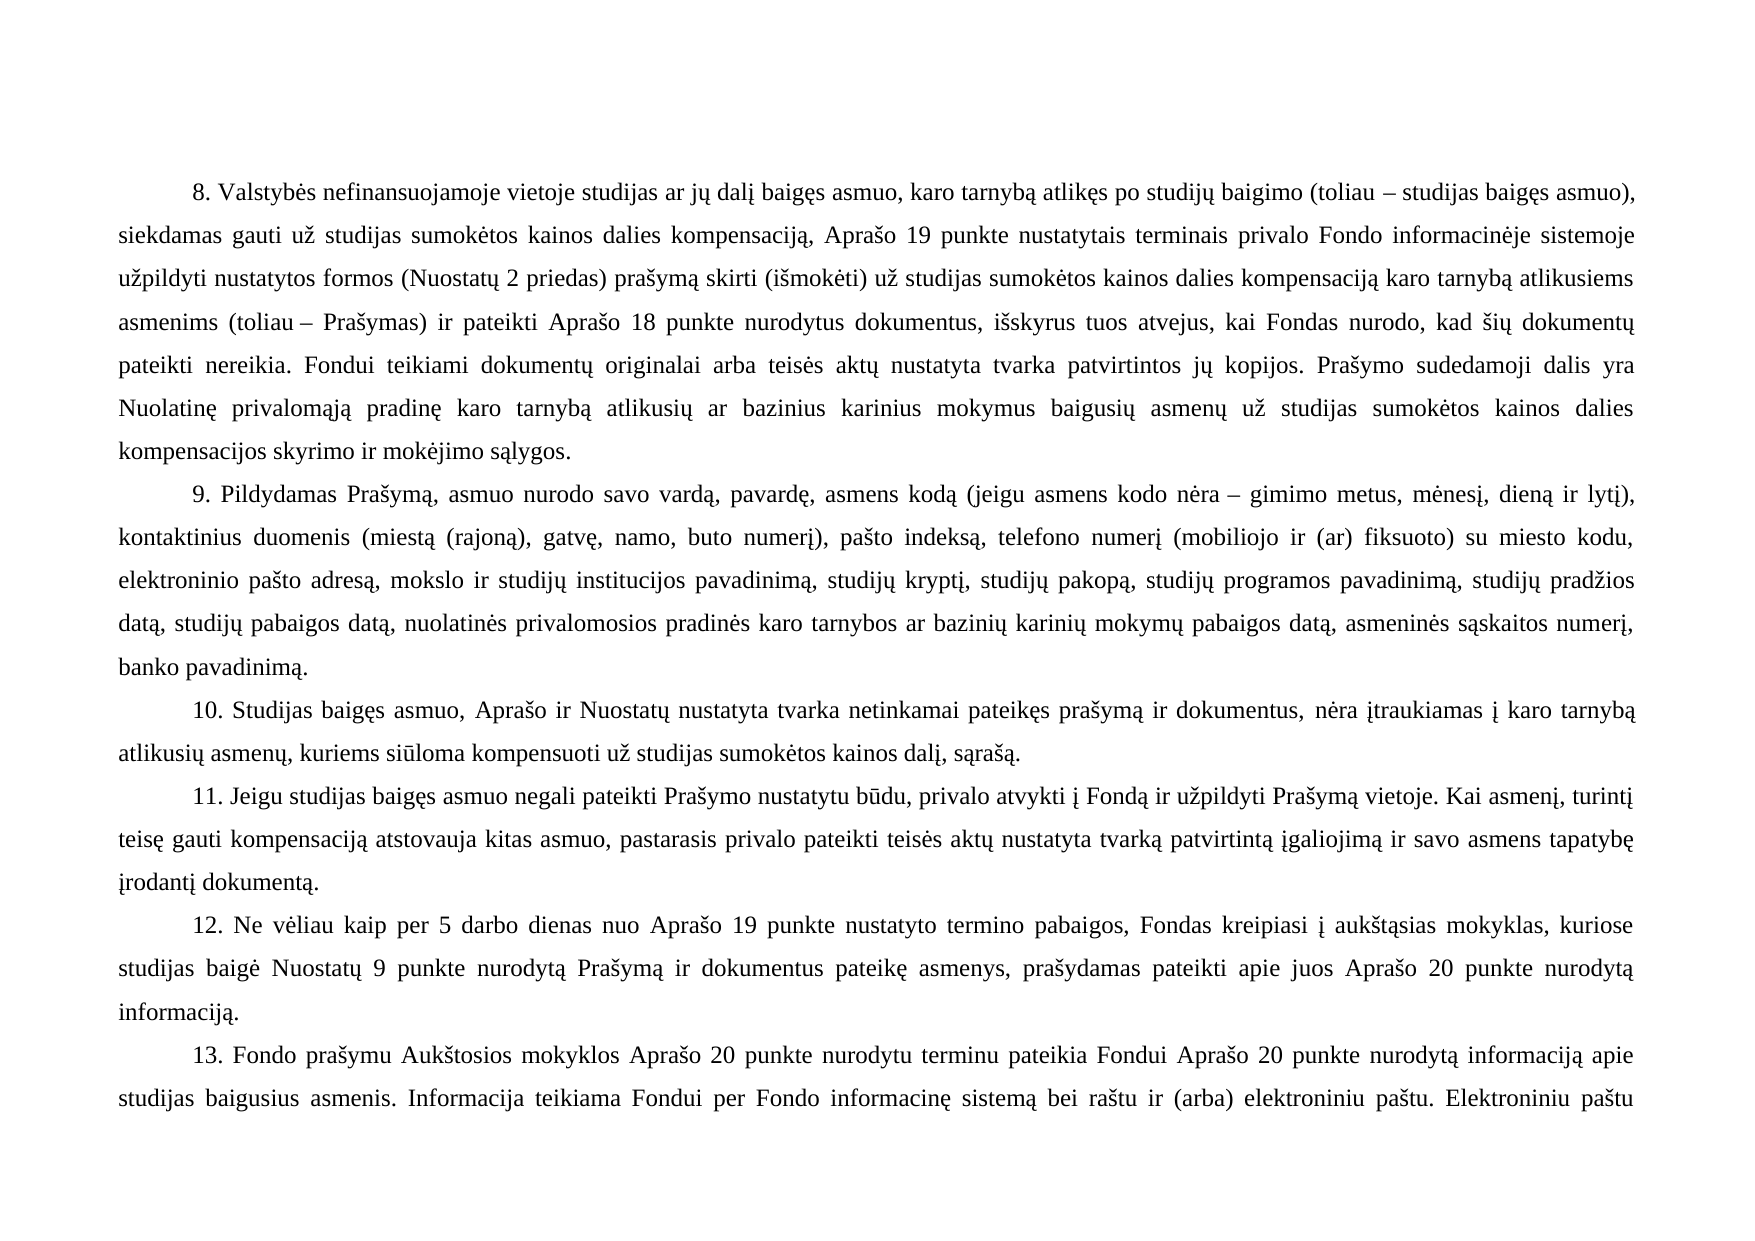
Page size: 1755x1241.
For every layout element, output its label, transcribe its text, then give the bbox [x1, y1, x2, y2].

text 10. Studijas baigęs asmuo, Aprašo ir Nuostatų nustatyta tvarka netinkamai pateikęs prašymą ir dokumentus, nėra įtraukiamas į karo tarnybą atlikusių asmenų, kuriems siūloma kompensuoti už studijas sumokėtos kainos dalį, sąrašą. [118, 695, 1636, 767]
text 8. Valstybės nefinansuojamoje vietoje studijas ar jų dalį baigęs asmuo, karo tarnybą atlikęs po studijų baigimo (toliau – studijas baigęs asmuo), siekdamas gauti už studijas sumokėtos kainos dalies kompensaciją, Aprašo 19 punkte nustatytais terminais privalo Fondo informacinėje sistemoje užpildyti nustatytos formos (Nuostatų 2 priedas) prašymą skirti (išmokėti) už studijas sumokėtos kainos dalies kompensaciją karo tarnybą atlikusiems asmenims (toliau – Prašymas) ir pateikti Aprašo 18 punkte nurodytus dokumentus, išskyrus tuos atvejus, kai Fondas nurodo, kad šių dokumentų pateikti nereikia. Fondui teikiami dokumentų originalai arba teisės aktų nustatyta tvarka patvirtintos jų kopijos. Prašymo sudedamoji dalis yra Nuolatinę privalomąją pradinę karo tarnybą atlikusių ar bazinius karinius mokymus baigusių asmenų už studijas sumokėtos kainos dalies kompensacijos skyrimo ir mokėjimo sąlygos. [118, 177, 1636, 465]
text 12. Ne vėliau kaip per 5 darbo dienas nuo Aprašo 19 punkte nustatyto termino pabaigos, Fondas kreipiasi į aukštąsias mokyklas, kuriose studijas baigė Nuostatų 9 punkte nurodytą Prašymą ir dokumentus pateikę asmenys, prašydamas pateikti apie juos Aprašo 20 punkte nurodytą informaciją. [118, 910, 1636, 1025]
text 9. Pildydamas Prašymą, asmuo nurodo savo vardą, pavardę, asmens kodą (jeigu asmens kodo nėra – gimimo metus, mėnesį, dieną ir lytį), kontaktinius duomenis (miestą (rajoną), gatvę, namo, buto numerį), pašto indeksą, telefono numerį (mobiliojo ir (ar) fiksuoto) su miesto kodu, elektroninio pašto adresą, mokslo ir studijų institucijos pavadinimą, studijų kryptį, studijų pakopą, studijų programos pavadinimą, studijų pradžios datą, studijų pabaigos datą, nuolatinės privalomosios pradinės karo tarnybos ar bazinių karinių mokymų pabaigos datą, asmeninės sąskaitos numerį, banko pavadinimą. [118, 479, 1636, 680]
text 13. Fondo prašymu Aukštosios mokyklos Aprašo 20 punkte nurodytu terminu pateikia Fondui Aprašo 20 punkte nurodytą informaciją apie studijas baigusius asmenis. Informacija teikiama Fondui per Fondo informacinę sistemą bei raštu ir (arba) elektroniniu paštu. Elektroniniu paštu [118, 1040, 1636, 1112]
text 11. Jeigu studijas baigęs asmuo negali pateikti Prašymo nustatytu būdu, privalo atvykti į Fondą ir užpildyti Prašymą vietoje. Kai asmenį, turintį teisę gauti kompensaciją atstovauja kitas asmuo, pastarasis privalo pateikti teisės aktų nustatyta tvarką patvirtintą įgaliojimą ir savo asmens tapatybę įrodantį dokumentą. [118, 781, 1636, 896]
